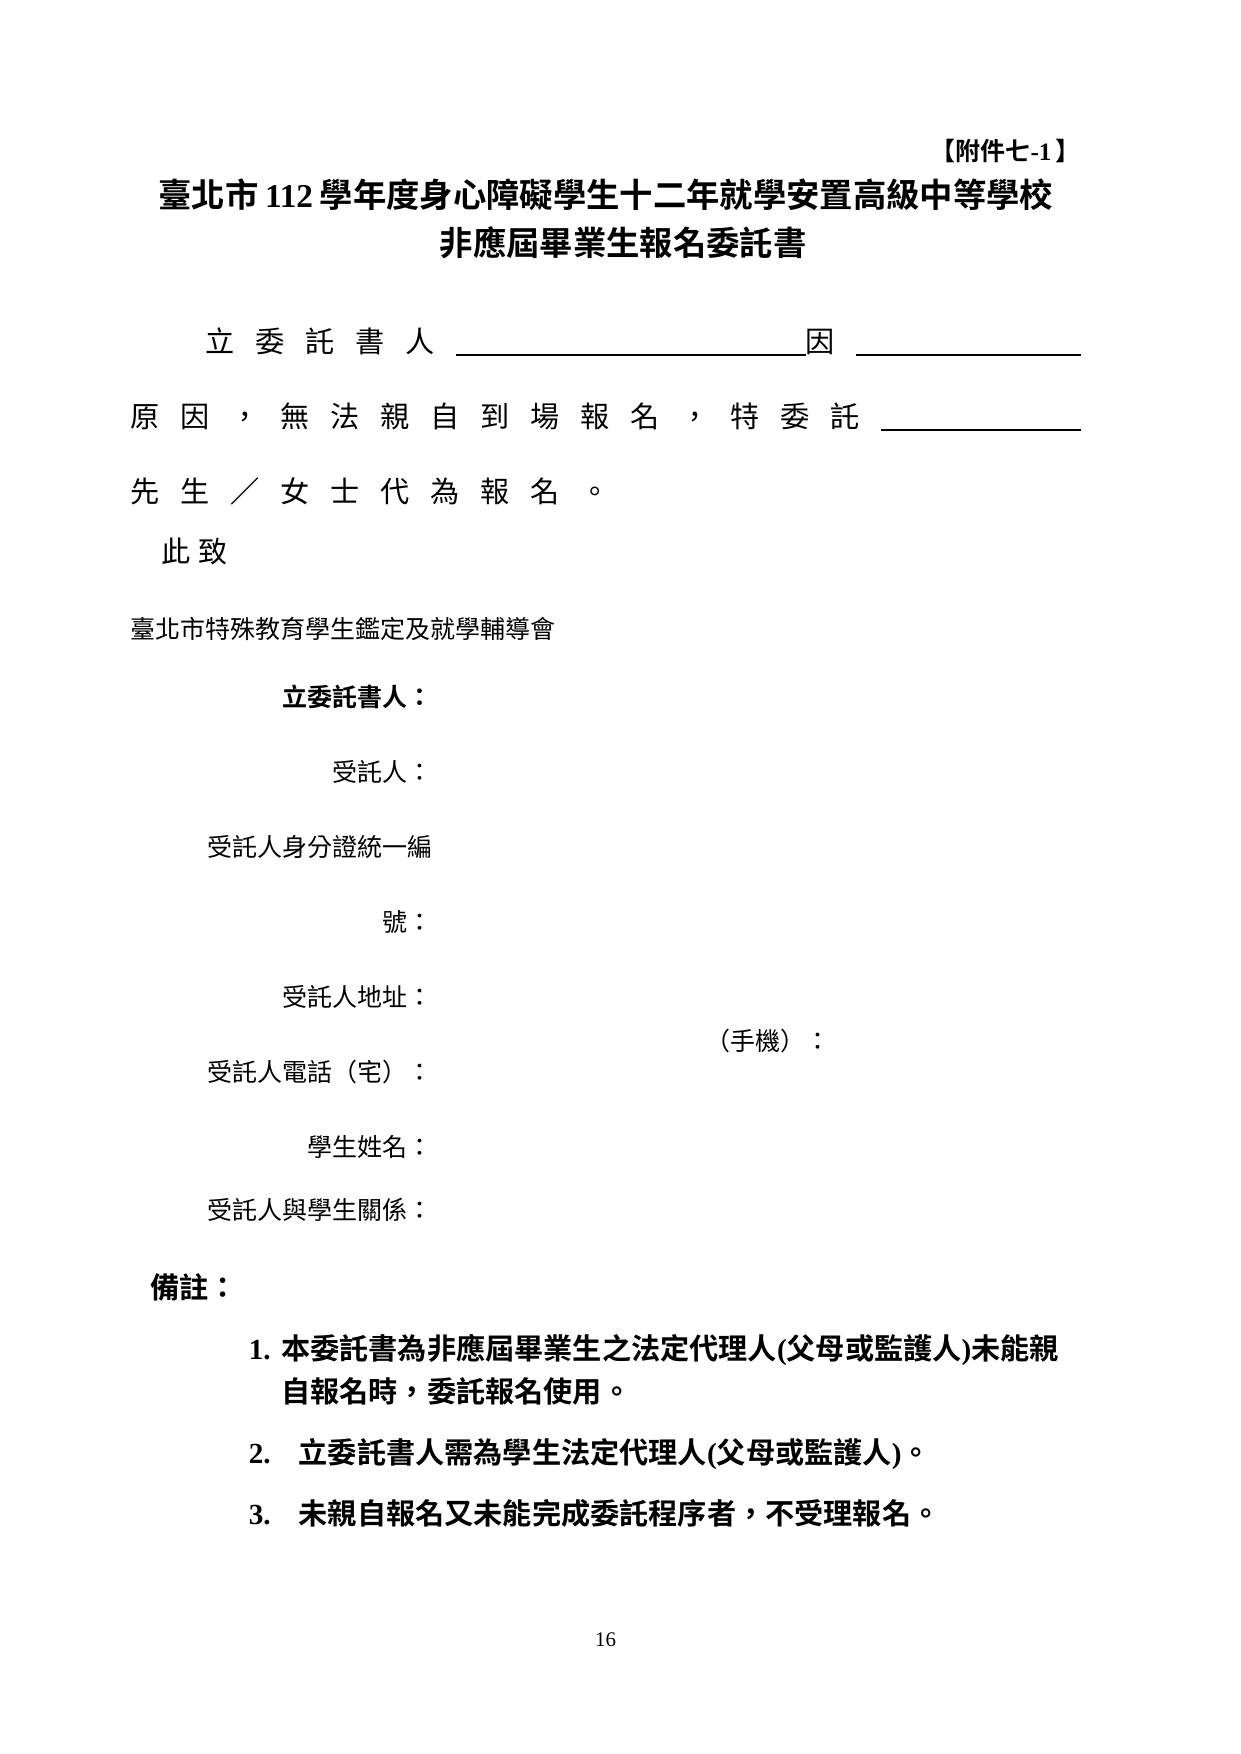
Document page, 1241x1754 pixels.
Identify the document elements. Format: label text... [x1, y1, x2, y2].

table_cell 受託人地址： [147, 946, 443, 1021]
table_cell [443, 946, 1064, 1021]
list 未親自報名又未能完成委託程序者，不受理報名。 [248, 1490, 1080, 1533]
table_cell 受託人電話（宅）： [147, 1021, 443, 1096]
text 臺北市112學年度身心障礙學生十二年就學安置高級中等學校 [130, 168, 1081, 217]
table_cell [443, 796, 1064, 946]
table_cell 受託人與學生關係： [147, 1171, 443, 1246]
table_cell [443, 721, 1064, 796]
table_cell 受託人： [147, 721, 443, 796]
table_cell （手機）： [671, 1021, 1064, 1096]
text 備註： [121, 1265, 1080, 1307]
table_header 立委託書人： [147, 646, 443, 721]
text 非應屆畢業生報名委託書 [130, 217, 1116, 265]
table_cell [443, 1171, 1064, 1246]
table_cell 受託人身分證統一編號： [147, 796, 443, 946]
list 立委託書人需為學生法定代理人(父母或監護人)。 [248, 1429, 1080, 1472]
table_header [443, 646, 1064, 721]
table_cell [443, 1021, 671, 1096]
table_cell [443, 1096, 1064, 1171]
text 此 致 [130, 527, 1080, 571]
table_cell 學生姓名： [147, 1096, 443, 1171]
text 【附件七-1】 [187, 131, 1080, 168]
text 臺北市特殊教育學生鑑定及就學輔導會 [130, 609, 1080, 646]
list 本委託書為非應屆畢業生之法定代理人(父母或監護人)未能親自報名時，委託報名使用。 [248, 1326, 1080, 1411]
text 立委託書人 因 原因，無法親自到場報名，特委託 先生／女士代為報名。 [130, 302, 1080, 527]
